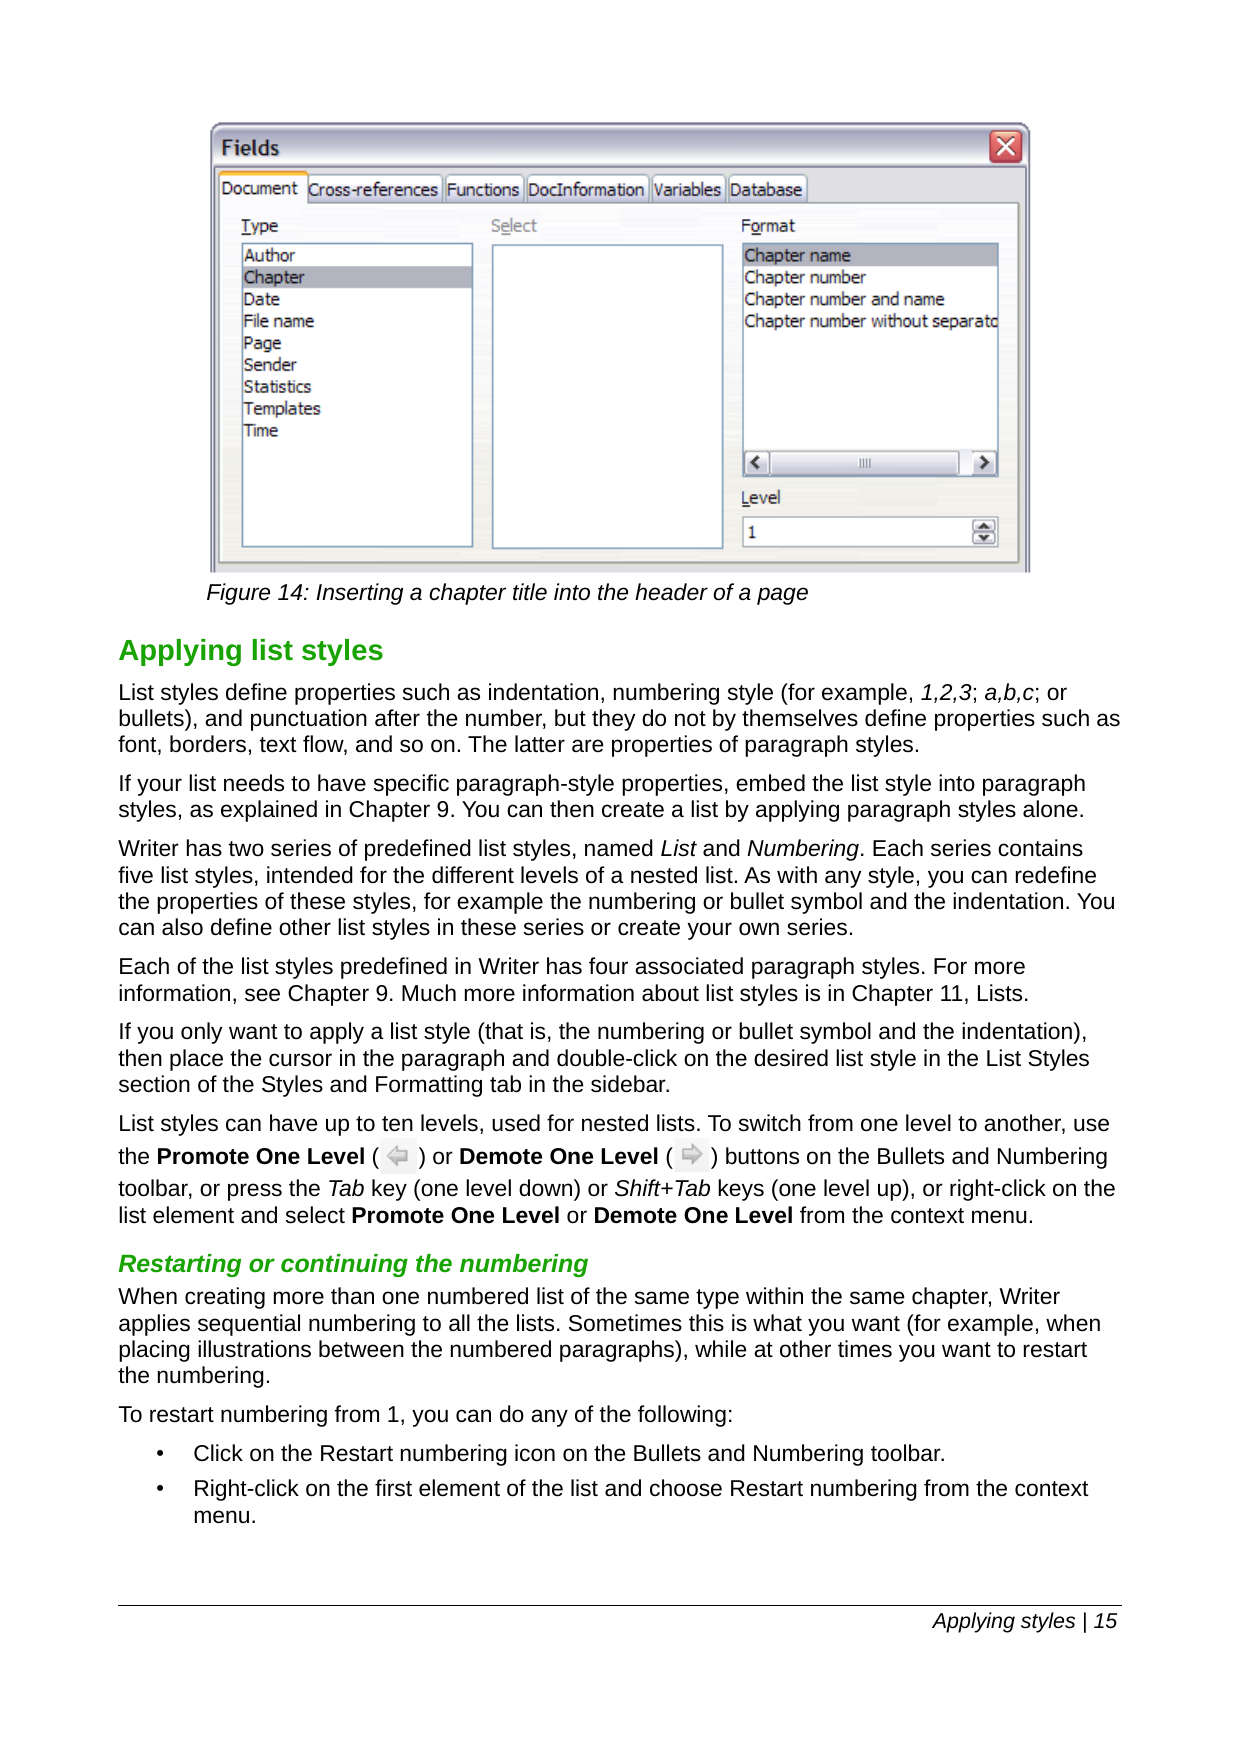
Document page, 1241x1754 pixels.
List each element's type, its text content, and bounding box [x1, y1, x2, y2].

picture [379, 1136, 419, 1176]
text List styles define properties such as indentation, numbering style (for example, 1,2,3; a,b,c; or bullets), and punctuation after the number, but they do not by themselves define properties such as font, borders, text flow, and so on. The latter are properties of paragraph styles. [118, 678, 1122, 757]
text If you only want to apply a list style (that is, the numbering or bullet symbol and the indentation), then place the cursor in the paragraph and double-click on the desired list style in the List Styles section of the Styles and Formatting tab in the sidebar. [118, 1018, 1122, 1097]
list To restart numbering from 1, you can do any of the following: [118, 1401, 1122, 1427]
text If your list needs to have specific paragraph-style properties, embed the list style into paragraph styles, as explained in Chapter 9. You can then create a list by applying paragraph styles alone. [118, 770, 1122, 823]
picture [206, 118, 1035, 579]
list Right-click on the first element of the list and choose Restart numbering from the context menu. [156, 1475, 1122, 1528]
text Each of the list styles predefined in Writer has four associated paragraph styles. For more information, see Chapter 9. Much more information about list styles is in Chapter 11, Lists. [118, 953, 1122, 1006]
subtitle Applying list styles [118, 633, 1122, 667]
text Writer has two series of predefined list styles, named List and Numbering. Each series contains five list styles, intended for the different levels of a nested list. As with any style, you can redefine the properties of these styles, for example the numbering or bullet symbol and the indentation. You can also define other list styles in these series or create your own series. [118, 835, 1122, 941]
list Click on the Restart numbering icon on the Bullets and Numbering toolbar. [156, 1440, 1122, 1466]
text When creating more than one numbered list of the same type within the same chapter, Writer applies sequential numbering to all the lists. Sometimes this is what you want (for example, when placing illustrations between the numbered paragraphs), while at other times you want to restart the numbering. [118, 1283, 1122, 1389]
text Figure 14: Inserting a chapter title into the header of a page [206, 579, 1034, 605]
picture [673, 1136, 711, 1174]
text List styles can have up to ten levels, used for nested lists. To switch from one level to another, use the Promote One Level () or Demote One Level () buttons on the Bullets and Numbering toolbar, or press the Tab key (one level down) or Shift+Tab keys (one level up), or right-click on the list element and select Promote One Level or Demote One Level from the context menu. [118, 1110, 1122, 1228]
subtitle Restarting or continuing the numbering [118, 1248, 1122, 1277]
